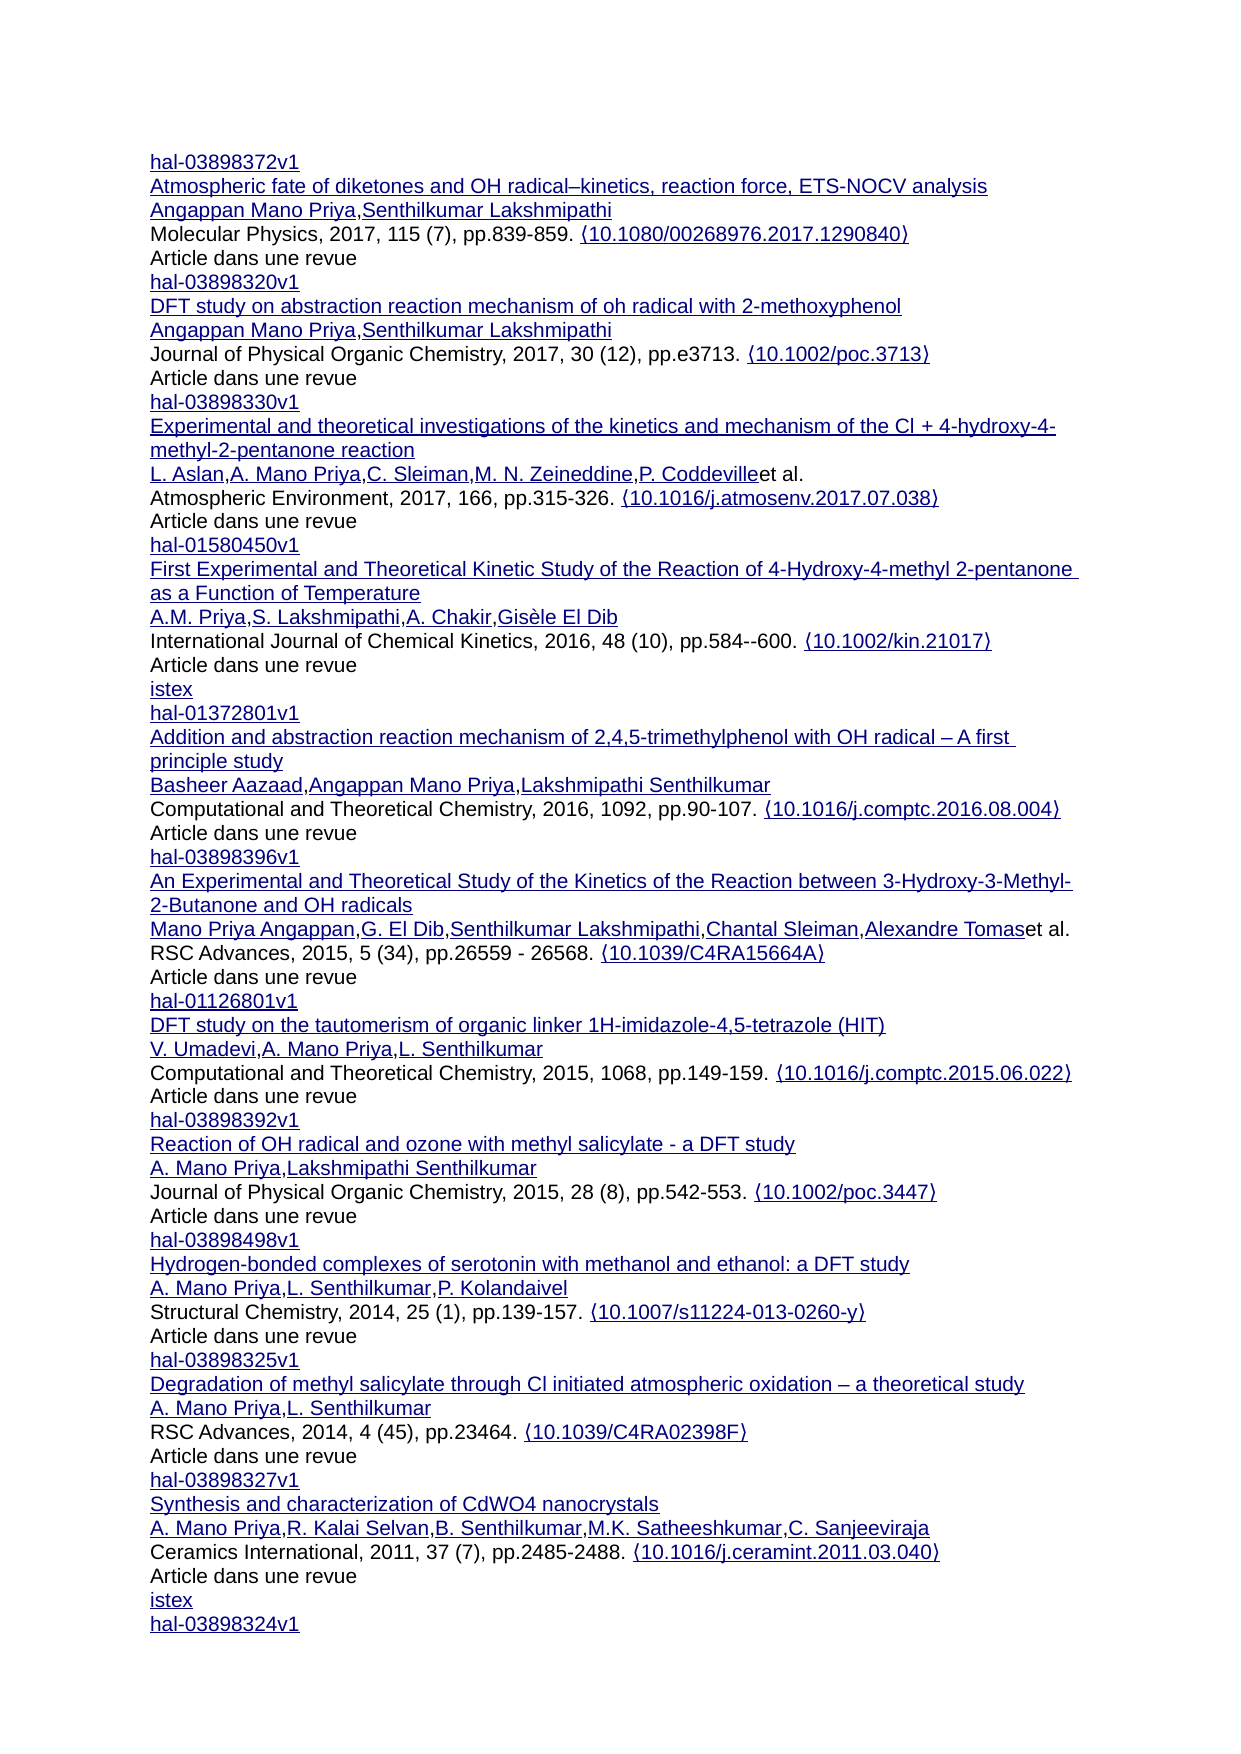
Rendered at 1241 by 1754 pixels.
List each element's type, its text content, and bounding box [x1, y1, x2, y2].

table_cell Reaction of OH radical and ozone with methyl salicylate - a DFT study A. Mano Priya,Lakshmipathi Senthilkumar Journal of Physical Organic Chemistry, 2015, 28 (8), pp.542-553. ⟨10.1002/poc.3447⟩ Article dans une revue hal-03898498v1 [150, 1132, 1090, 1252]
table_cell Degradation of methyl salicylate through Cl initiated atmospheric oxidation – a theoretical study A. Mano Priya,L. Senthilkumar RSC Advances, 2014, 4 (45), pp.23464. ⟨10.1039/C4RA02398F⟩ Article dans une revue hal-03898327v1 [150, 1372, 1090, 1492]
table_cell An Experimental and Theoretical Study of the Kinetics of the Reaction between 3-Hydroxy-3-Methyl-2-Butanone and OH radicals Mano Priya Angappan,G. El Dib,Senthilkumar Lakshmipathi,Chantal Sleiman,Alexandre Tomaset al. RSC Advances, 2015, 5 (34), pp.26559 - 26568. ⟨10.1039/C4RA15664A⟩ Article dans une revue hal-01126801v1 [150, 869, 1090, 1012]
table_cell Experimental and theoretical investigations of the kinetics and mechanism of the Cl + 4-hydroxy-4-methyl-2-pentanone reaction L. Aslan,A. Mano Priya,C. Sleiman,M. N. Zeineddine,P. Coddevilleet al. Atmospheric Environment, 2017, 166, pp.315-326. ⟨10.1016/j.atmosenv.2017.07.038⟩ Article dans une revue hal-01580450v1 [150, 414, 1090, 557]
table_cell DFT study on the tautomerism of organic linker 1H-imidazole-4,5-tetrazole (HIT) V. Umadevi,A. Mano Priya,L. Senthilkumar Computational and Theoretical Chemistry, 2015, 1068, pp.149-159. ⟨10.1016/j.comptc.2015.06.022⟩ Article dans une revue hal-03898392v1 [150, 1013, 1090, 1132]
table_cell Addition and abstraction reaction mechanism of 2,4,5-trimethylphenol with OH radical – A first principle study Basheer Aazaad,Angappan Mano Priya,Lakshmipathi Senthilkumar Computational and Theoretical Chemistry, 2016, 1092, pp.90-107. ⟨10.1016/j.comptc.2016.08.004⟩ Article dans une revue hal-03898396v1 [150, 725, 1090, 869]
table_cell hal-03898372v1 [150, 150, 1090, 174]
table_cell Synthesis and characterization of CdWO4 nanocrystals A. Mano Priya,R. Kalai Selvan,B. Senthilkumar,M.K. Satheeshkumar,C. Sanjeeviraja Ceramics International, 2011, 37 (7), pp.2485-2488. ⟨10.1016/j.ceramint.2011.03.040⟩ Article dans une revue istex hal-03898324v1 [150, 1492, 1090, 1635]
table_cell Atmospheric fate of diketones and OH radical–kinetics, reaction force, ETS-NOCV analysis Angappan Mano Priya,Senthilkumar Lakshmipathi Molecular Physics, 2017, 115 (7), pp.839-859. ⟨10.1080/00268976.2017.1290840⟩ Article dans une revue hal-03898320v1 [150, 174, 1090, 294]
table_cell Hydrogen-bonded complexes of serotonin with methanol and ethanol: a DFT study A. Mano Priya,L. Senthilkumar,P. Kolandaivel Structural Chemistry, 2014, 25 (1), pp.139-157. ⟨10.1007/s11224-013-0260-y⟩ Article dans une revue hal-03898325v1 [150, 1252, 1090, 1372]
table_cell First Experimental and Theoretical Kinetic Study of the Reaction of 4-Hydroxy-4-methyl 2-pentanone as a Function of Temperature A.M. Priya,S. Lakshmipathi,A. Chakir,Gisèle El Dib International Journal of Chemical Kinetics, 2016, 48 (10), pp.584--600. ⟨10.1002/kin.21017⟩ Article dans une revue istex hal-01372801v1 [150, 557, 1090, 725]
table_cell DFT study on abstraction reaction mechanism of oh radical with 2-methoxyphenol Angappan Mano Priya,Senthilkumar Lakshmipathi Journal of Physical Organic Chemistry, 2017, 30 (12), pp.e3713. ⟨10.1002/poc.3713⟩ Article dans une revue hal-03898330v1 [150, 294, 1090, 413]
